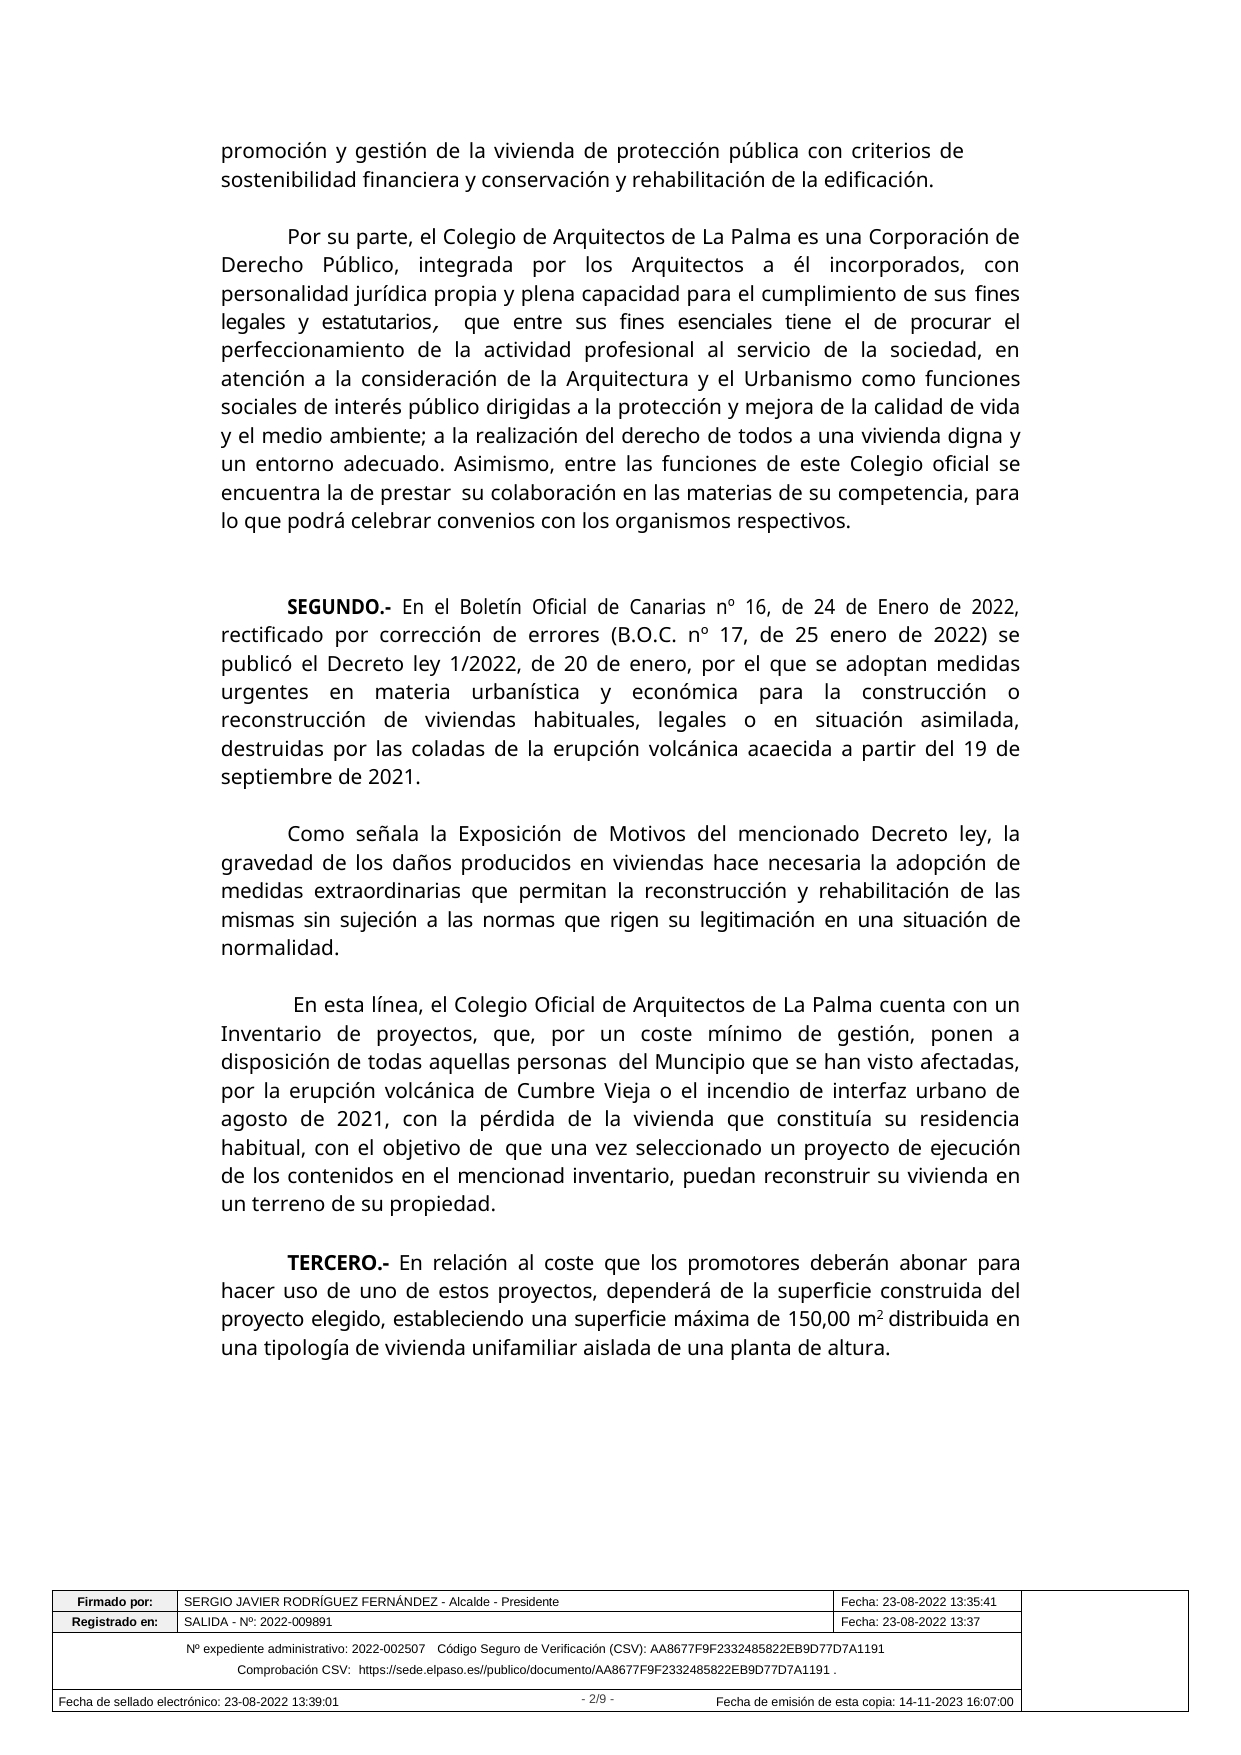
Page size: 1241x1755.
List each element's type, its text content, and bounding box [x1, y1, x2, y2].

text SEGUNDO.- En el Boletín Oficial de Canarias nº 16, de 24 de Enero de 2022, rectificado por corrección de errores (B.O.C. nº 17, de 25 enero de 2022) se publicó el Decreto ley 1/2022, de 20 de enero, por el que se adoptan medidas urgentes en materia urbanística y económica para la construcción o reconstrucción de viviendas habituales, legales o en situación asimilada, destruidas por las coladas de la erupción volcánica acaecida a partir del 19 de septiembre de 2021. [221, 592, 1021, 791]
text TERCERO.- En relación al coste que los promotores deberán abonar para hacer uso de uno de estos proyectos, dependerá de la superficie construida del proyecto elegido, estableciendo una superficie máxima de 150,00 m2 distribuida en una tipología de vivienda unifamiliar aislada de una planta de altura. [221, 1248, 1021, 1361]
text En esta línea, el Colegio Oficial de Arquitectos de La Palma cuenta con un Inventario de proyectos, que, por un coste mínimo de gestión, ponen a disposición de todas aquellas personas del Muncipio que se han visto afectadas, por la erupción volcánica de Cumbre Vieja o el incendio de interfaz urbano de agosto de 2021, con la pérdida de la vivienda que constituía su residencia habitual, con el objetivo de que una vez seleccionado un proyecto de ejecución de los contenidos en el mencionad inventario, puedan reconstruir su vivienda en un terreno de su propiedad. [221, 990, 1021, 1218]
text promoción y gestión de la vivienda de protección pública con criterios de sostenibilidad financiera y conservación y rehabilitación de la edificación. [221, 136, 1024, 193]
text Por su parte, el Colegio de Arquitectos de La Palma es una Corporación de Derecho Público, integrada por los Arquitectos a él incorporados, con personalidad jurídica propia y plena capacidad para el cumplimiento de sus fines legales y estatutarios, que entre sus fines esenciales tiene el de procurar el perfeccionamiento de la actividad profesional al servicio de la sociedad, en atención a la consideración de la Arquitectura y el Urbanismo como funciones sociales de interés público dirigidas a la protección y mejora de la calidad de vida y el medio ambiente; a la realización del derecho de todos a una vivienda digna y un entorno adecuado. Asimismo, entre las funciones de este Colegio oficial se encuentra la de prestar su colaboración en las materias de su competencia, para lo que podrá celebrar convenios con los organismos respectivos. [221, 222, 1021, 535]
text Como señala la Exposición de Motivos del mencionado Decreto ley, la gravedad de los daños producidos en viviendas hace necesaria la adopción de medidas extraordinarias que permitan la reconstrucción y rehabilitación de las mismas sin sujeción a las normas que rigen su legitimación en una situación de normalidad. [221, 819, 1021, 962]
